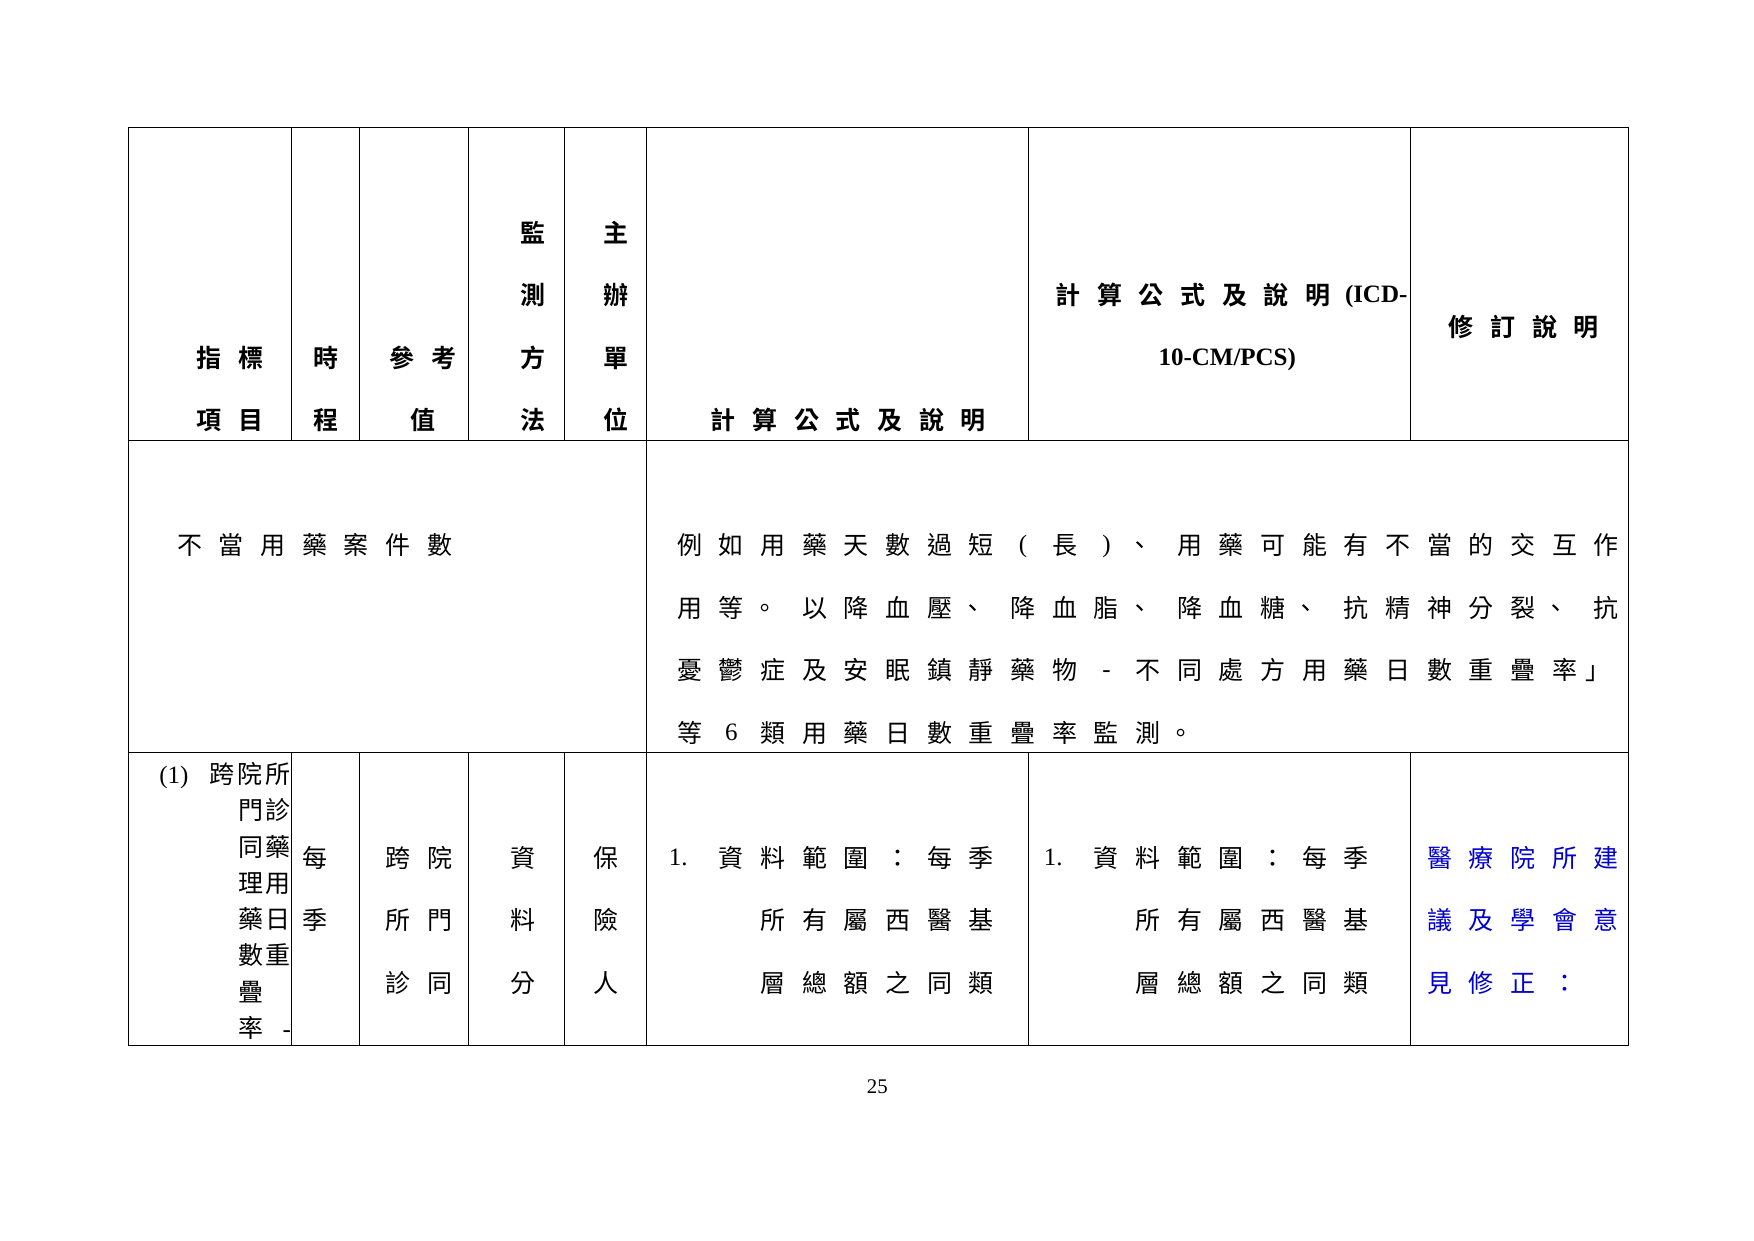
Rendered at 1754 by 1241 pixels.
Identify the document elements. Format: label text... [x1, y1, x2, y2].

table_cell 跨院所門診同藥理用藥日數重疊率-降血壓 (口服) 跨院所門診同藥理用藥日數重疊率-降血脂 (口服) 跨院所門診同藥理用藥日數重疊率-降血糖 跨院所門診同藥理用藥日數重疊率-抗思覺失調症 跨院所門診同藥理用藥日數重疊率-抗憂鬱症 跨院所門診同藥理用藥日數重疊率-安眠鎮靜(口服) [129, 753, 291, 1044]
table_cell 資料範圍：每季所有屬西醫基層總額之同類藥物給藥案件(給藥案件：給藥天數不為0 或藥費不為0 或處方調劑方式為 1、0、6) 公式 分子：同分區同ID不同處方之開始用藥日期與結束用藥日期間有重疊之給藥日數。 分母：各案件之「給藥日數」總和。 「給藥日數」：擷取該藥品醫令 之「醫令檔給藥日份欄位」。 降血壓藥物(口服)：ATC前3碼為C07(排除C07AA05)或ATC前5碼為C02AC、C02CA、C02DB、C02DC、C02DD、C02KX、C03AA、C03BA、C03CA、C03DA、C08CA、C08DA、C08DB、C09AA、C09CA，且醫令代碼第8碼為1。 降血脂藥物(口服)：ATC前5碼為C10AA、C10AB、C10AC、C10AD、C10AX，且醫令代碼第8碼為1。 降血糖藥物(不分口服及注射)：ATC前5碼為A10AB、A10AC、A10AD、A10AE、A10BA、A10BB、A10BF、A10BG、A10BX。 抗思覺失調症藥物：ATC前5碼為N05AA、N05AB、N05AD、N05AE、N05AF、N05AH、N05AL、N05AN、N05AX。 抗憂鬱症藥物： ATC前5碼為N06AA、N06AB、N06AG、N06AX。 安眠鎮靜藥物(不含抗焦慮藥物)：ATC前5碼為N05BA、N05BE、N05CC、N05CD、N05CF、N05CM。 本項指標「允許慢性病連續處方箋提早拿藥」，即同ID、跨院所給藥日數>=21天，且該筆給藥產生重疊的原因是與另一筆給藥日數>=21天的用藥比對所產生, 則在此原因下， 該筆用藥允許10天的空間不計入重疊日數，且排除特定治療項目代號(一)~(四)為H3、H6、H8、H9、HA、HB、HC、HD者。 [647, 753, 1028, 1044]
table_header 修訂說明 [1411, 128, 1628, 440]
table_header 時程 [292, 128, 359, 440]
table_cell 資料分 [469, 753, 564, 1044]
table_header 參考值 [360, 128, 468, 440]
table_cell 例如用藥天數過短(長)、用藥可能有不當的交互作用等。以降血壓、降血脂、降血糖、抗精神分裂、抗憂鬱症及安眠鎮靜藥物-不同處方用藥日數重疊率」等6類用藥日數重疊率監測。 [647, 441, 1628, 752]
table_cell 每季 [292, 753, 359, 1044]
table_cell 資料範圍：每季所有屬西醫基層總額之同類藥物給藥案件(給藥案件：給藥天數不為0 或藥費不為0 或處方調劑方式為 1、0、6) 公式 分子：同分區同ID不同處方之開始用藥日期與結束用藥日期間有重疊之給藥日數。 分母：各案件之「給藥日數」總和。 「給藥日數」：擷取該藥品醫令 之「醫令檔給藥日份欄位」。 降血壓藥物(口服)：ATC前3碼為C07(排除C07AA05)或ATC前5碼為C02AC、C02CA、C02DB、C02DC、C02DD、C02KX (排除C02KX01、C02KX02)、C03AA、C03BA、C03CA、C03DA、C08CA (排除C08CA06)、C08DA、C08DB、C09AA、C09CA，且醫令代碼第8碼為1。 降血脂藥物(口服)：ATC前5碼為C10AA、C10AB、C10AC、C10AD、C10AX，且醫令代碼第8碼為1。 降血糖藥物(不分口服及注射)：ATC前5碼為A10AB、A10AC、A10AD、A10AE、A10BA、A10BB、A10BF、A10BG、A10BX、 A10BH。 抗思覺失調症藥物：ATC前5碼為N05AA、N05AB、N05AD、N05AE、N05AF、N05AH、N05AL、N05AN (排除N05AN01)、N05AX。 抗憂鬱症藥物： ATC前5碼為N06AA(排除N06AA02、N06AA12)、N06AB、N06AG、N06AX。 安眠鎮靜藥物(口服不含抗焦慮藥物)：ATC前5碼為N05BA、N05BE、N05CC、N05CD、N05CF、N05CM。 本項指標「允許慢性病連續處方箋提早拿藥」，即同ID、跨院所給藥日數>=21天，且該筆給藥產生重疊的原因是與另一筆給藥日數>=21天的用藥比對所產生, 則在此原因下， 該筆用藥允許10天的空間不計入重疊日數，且排除特定治療項目代號(一)~(四)為H3、H6、H8、H9、HA、HB、HC、HD者。 [1029, 753, 1410, 1044]
table_header 監測方法 [469, 128, 564, 440]
table_header 計算公式及說明(ICD-10-CM/PCS) [1029, 128, 1410, 440]
table_header 計算公式及說明 [647, 128, 1028, 440]
table_header 指標項目 [129, 128, 291, 440]
table_cell 醫療院所建議及學會意見修正： 降血壓藥物： C02AC類僅有clonidine，且較少用於降血壓、C02KX01 Bosentan及C02KX02 Ambrisentan為肺動脈高壓治療、C08CA06 nimodipine用於「預防、治療因動脈瘤引起蜘蛛膜下出血後、腦血管痙攣所引起的缺血性神經缺損」，皆建議排除。 降血糖藥物：A10BH(DPP4-i)，建議新增。 抗思覺失調症藥物：N05AN01(Lithium)用於情緒穩定 (mood stabilizer) ，建議排除。 抗憂鬱症藥物：N06AA12 doxepin臨床上常用於止癢、N06AA02 Imipramine臨床上用於末梢神經病變、治療夜尿及末梢神經病變、N06AX類有許多藥品用於除憂鬱症以外適應症，皆建議排除。 安眠鎮靜藥物：現行WHO/ATC之分類已分開抗焦慮劑為N05B，安眠鎮靜為N05C，建議排除N05BA、N05BE。另刪除「不含抗焦慮藥物」文字並修訂為「安眠鎮靜藥物(口服) 」。 [1411, 753, 1628, 1044]
table_cell 不當用藥案件數 [129, 441, 646, 752]
table_cell 保險人 [565, 753, 646, 1044]
table_cell 跨院所門診同 [360, 753, 468, 1044]
table_header 主辦單位 [565, 128, 646, 440]
